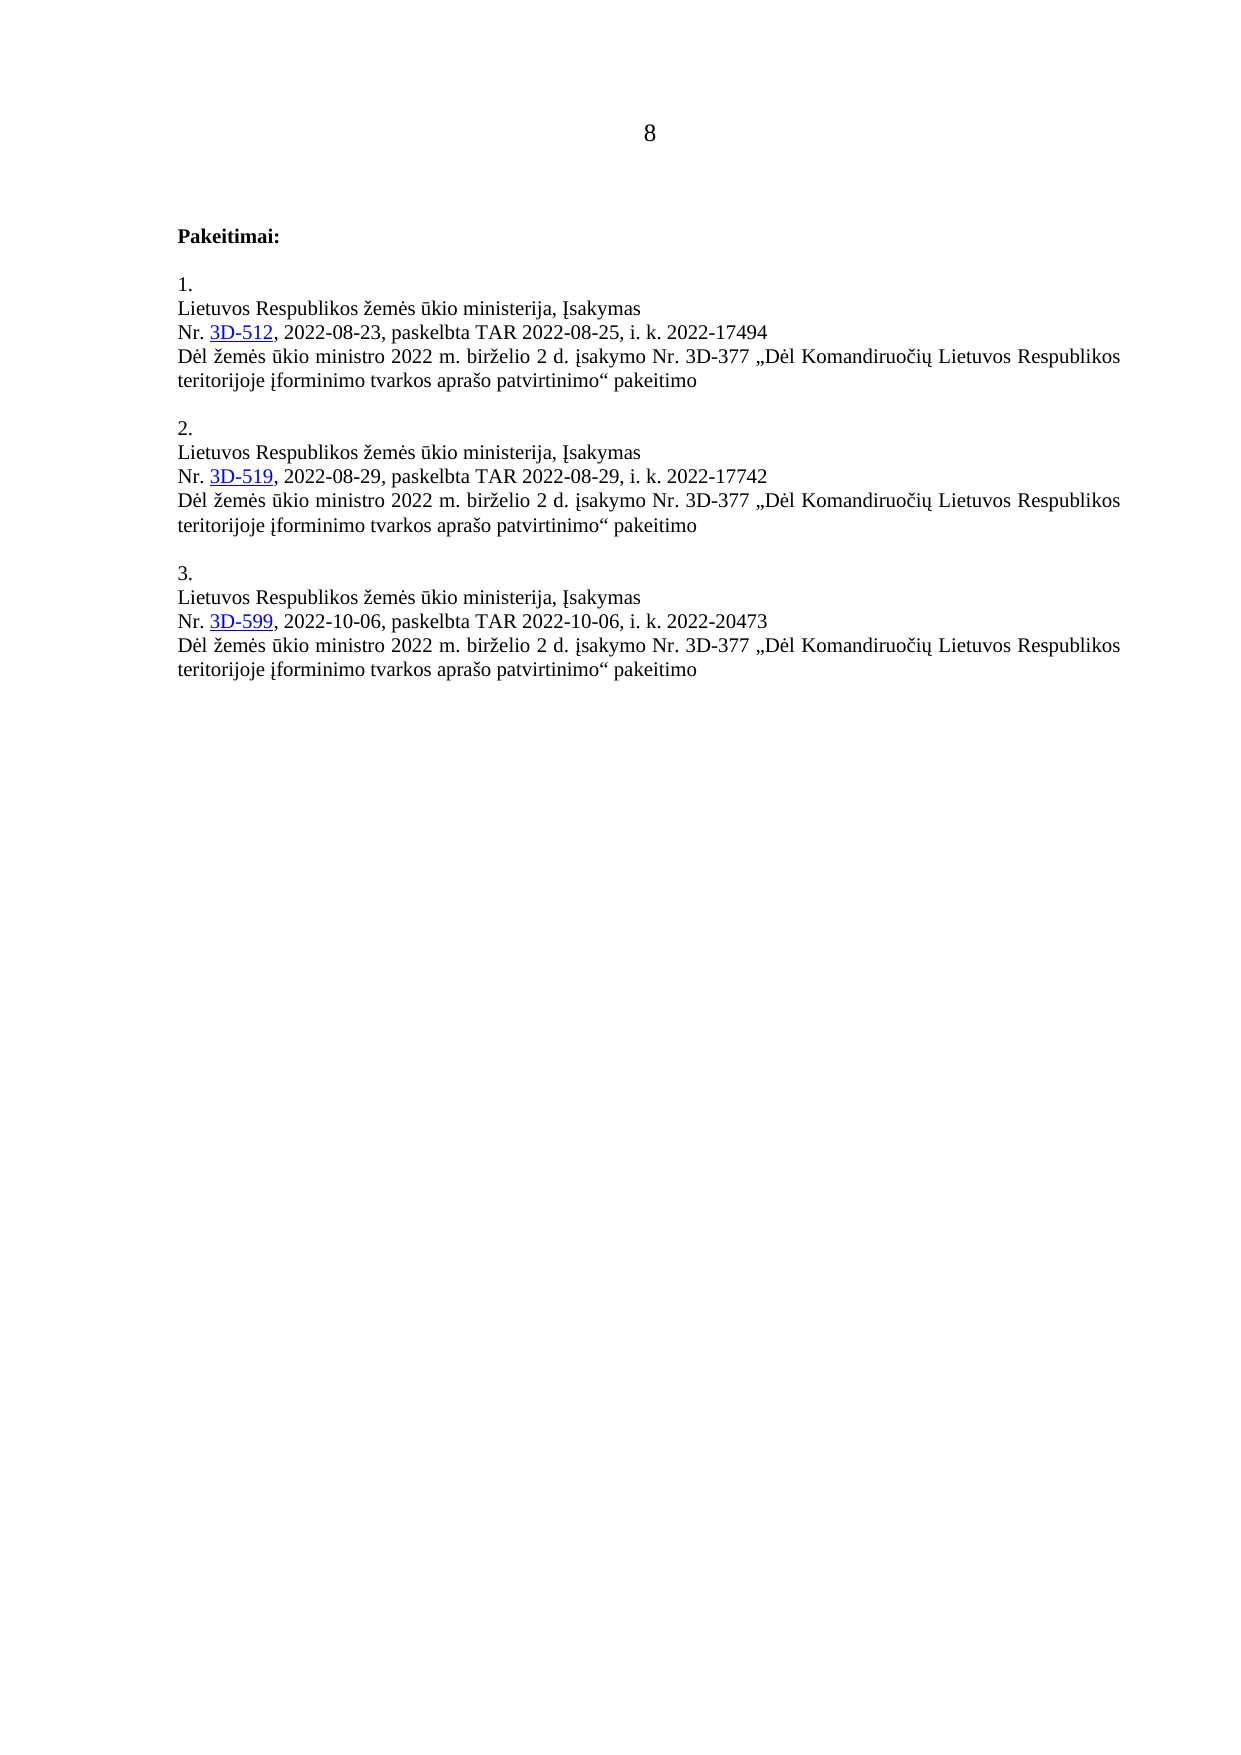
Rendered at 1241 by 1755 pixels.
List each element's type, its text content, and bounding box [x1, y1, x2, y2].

text 2. [177, 416, 1122, 440]
text Dėl žemės ūkio ministro 2022 m. birželio 2 d. įsakymo Nr. 3D-377 „Dėl Komandiruočių Lietuvos Respublikos teritorijoje įforminimo tvarkos aprašo patvirtinimo“ pakeitimo [177, 633, 1122, 681]
text Lietuvos Respublikos žemės ūkio ministerija, Įsakymas [177, 440, 1122, 464]
text Dėl žemės ūkio ministro 2022 m. birželio 2 d. įsakymo Nr. 3D-377 „Dėl Komandiruočių Lietuvos Respublikos teritorijoje įforminimo tvarkos aprašo patvirtinimo“ pakeitimo [177, 344, 1122, 392]
text Nr. 3D-519, 2022-08-29, paskelbta TAR 2022-08-29, i. k. 2022-17742 [177, 464, 1122, 488]
text 1. [177, 272, 1122, 296]
text Nr. 3D-512, 2022-08-23, paskelbta TAR 2022-08-25, i. k. 2022-17494 [177, 320, 1122, 344]
text 3. [177, 561, 1122, 585]
text Nr. 3D-599, 2022-10-06, paskelbta TAR 2022-10-06, i. k. 2022-20473 [177, 609, 1122, 633]
text Dėl žemės ūkio ministro 2022 m. birželio 2 d. įsakymo Nr. 3D-377 „Dėl Komandiruočių Lietuvos Respublikos teritorijoje įforminimo tvarkos aprašo patvirtinimo“ pakeitimo [177, 488, 1122, 537]
text Pakeitimai: [177, 224, 1122, 248]
text Lietuvos Respublikos žemės ūkio ministerija, Įsakymas [177, 585, 1122, 609]
text Lietuvos Respublikos žemės ūkio ministerija, Įsakymas [177, 296, 1122, 320]
